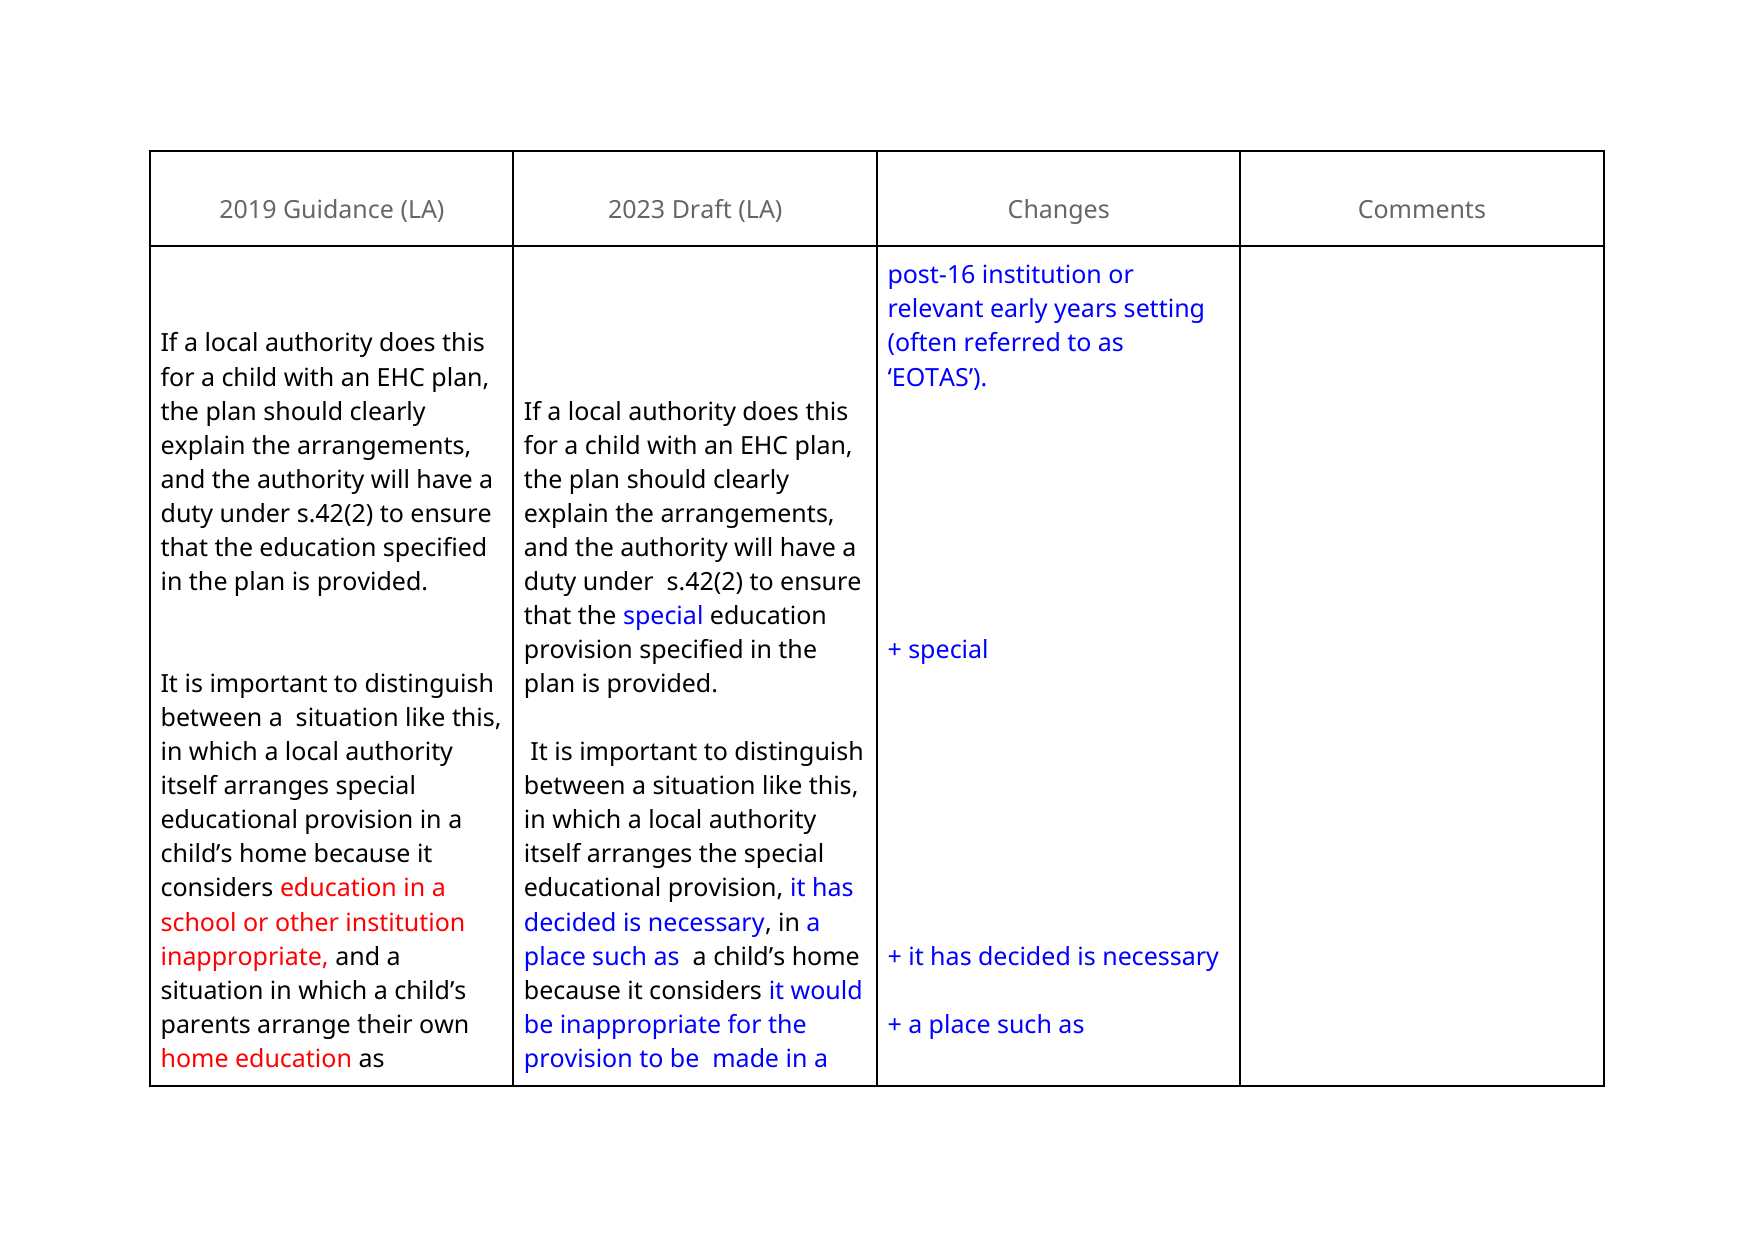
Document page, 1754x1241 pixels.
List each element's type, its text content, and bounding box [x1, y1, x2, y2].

table_header 2019 Guidance (LA) [151, 152, 512, 244]
table_cell post-16 institution or relevant early years setting (often referred to as ‘EOTAS’). + special + it has decided is necessary + a place such as [878, 247, 1239, 1085]
table_cell If a local authority does this for a child with an EHC plan, the plan should clearly explain the arrangements, and the authority will have a duty under s.42(2) to ensure that the education specified in the plan is provided. It is important to distinguish between a situation like this, in which a local authority itself arranges special educational provision in a child’s home because it considers education in a school or other institution inappropriate, and a situation in which a child’s parents arrange their own home education as [151, 247, 512, 1085]
table_header Comments [1241, 152, 1603, 244]
table_cell [1241, 247, 1603, 1085]
table_header 2023 Draft (LA) [514, 152, 876, 244]
table_cell If a local authority does this for a child with an EHC plan, the plan should clearly explain the arrangements, and the authority will have a duty under s.42(2) to ensure that the special education provision specified in the plan is provided. It is important to distinguish between a situation like this, in which a local authority itself arranges the special educational provision, it has decided is necessary, in a place such as a child’s home because it considers it would be inappropriate for the provision to be made in a [514, 247, 876, 1085]
table_header Changes [878, 152, 1239, 244]
